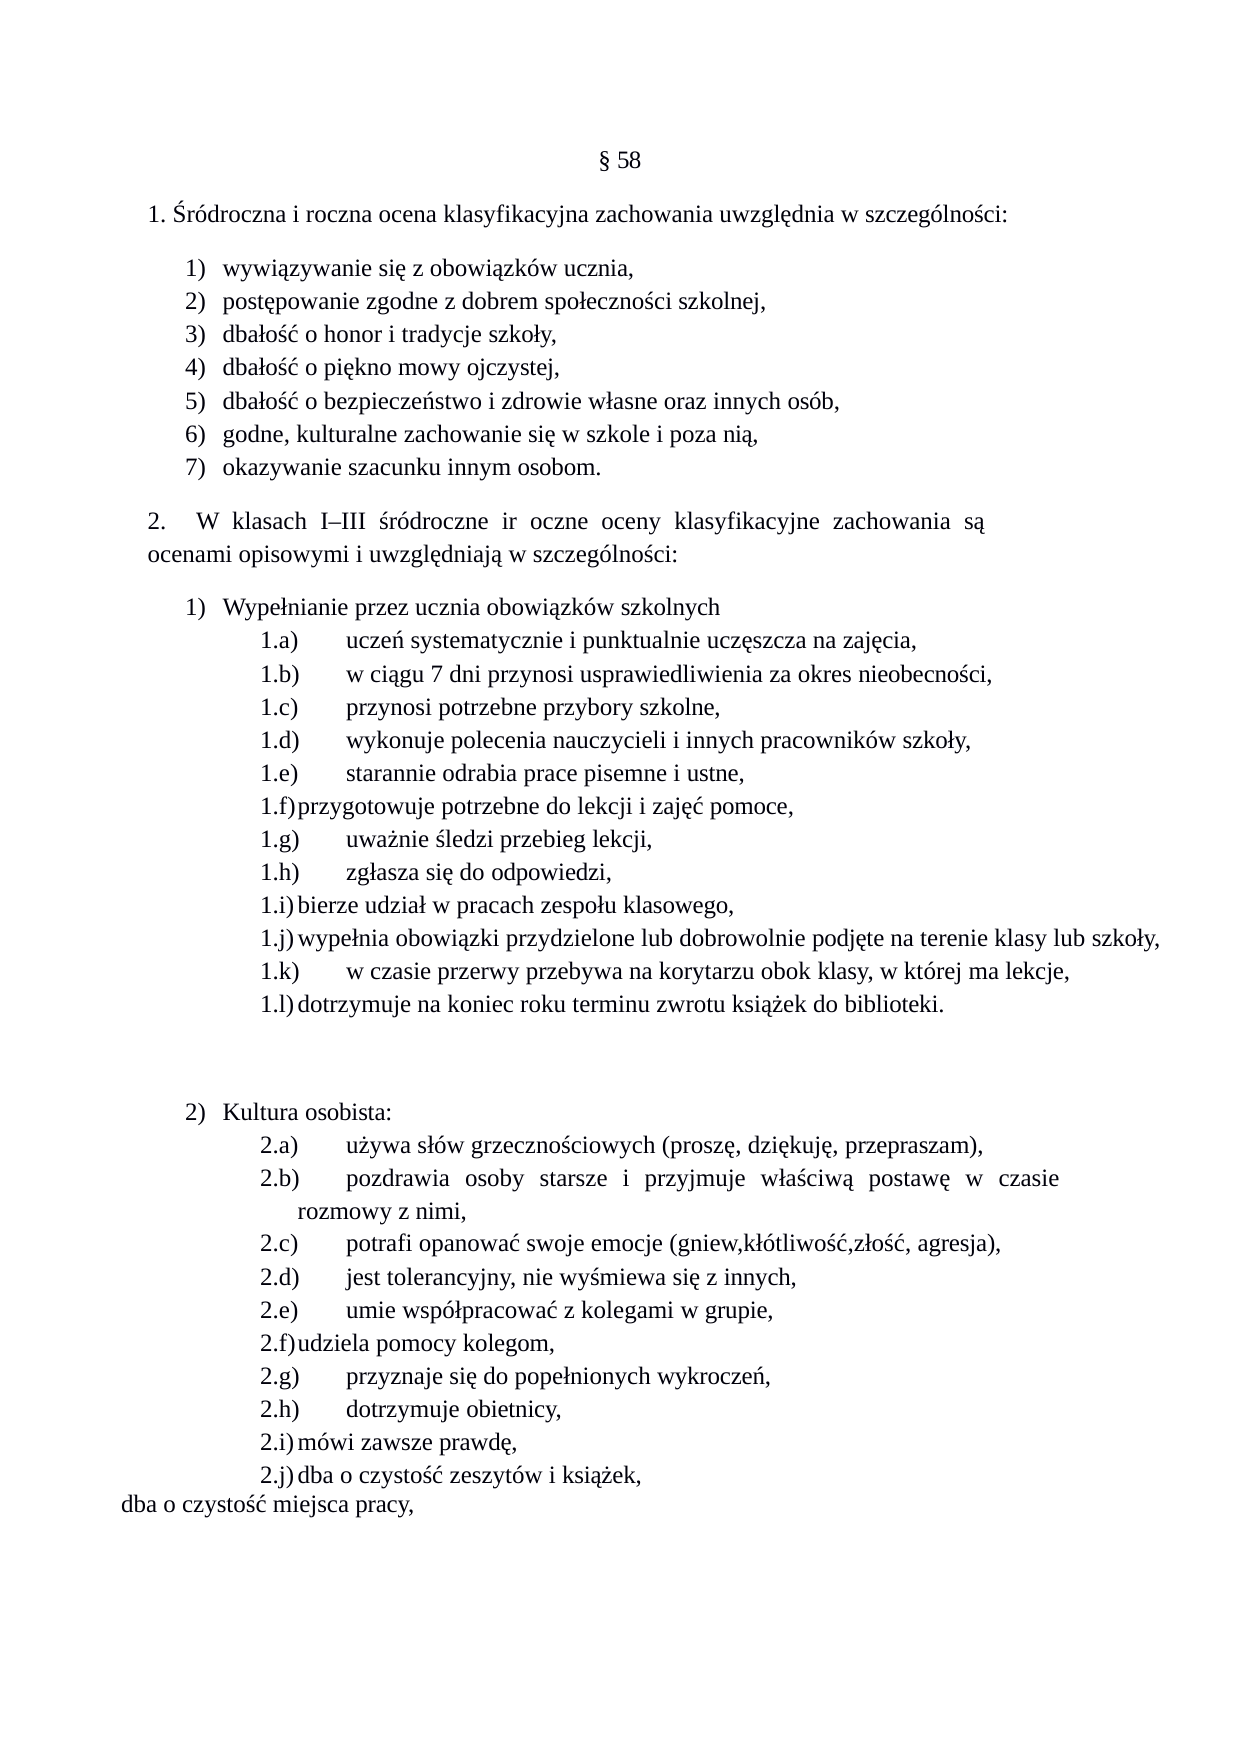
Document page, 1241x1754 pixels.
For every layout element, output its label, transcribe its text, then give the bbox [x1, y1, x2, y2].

list dbałość o bezpieczeństwo i zdrowie własne oraz innych osób, [185, 386, 1178, 414]
list dbałość o piękno mowy ojczystej, [185, 352, 1178, 381]
list starannie odrabia prace pisemne i ustne, [260, 758, 1178, 787]
list wykonuje polecenia nauczycieli i innych pracowników szkoły, [260, 725, 1178, 753]
list jest tolerancyjny, nie wyśmiewa się z innych, [260, 1262, 1178, 1291]
list mówi zawsze prawdę, [260, 1427, 1178, 1456]
list dotrzymuje obietnicy, [260, 1394, 1178, 1423]
list dbałość o honor i tradycje szkoły, [185, 319, 1178, 348]
list umie współpracować z kolegami w grupie, [260, 1295, 1178, 1324]
list dotrzymuje na koniec roku terminu zwrotu książek do biblioteki. [260, 989, 1178, 1018]
list przygotowuje potrzebne do lekcji i zajęć pomoce, [260, 791, 1178, 820]
list bierze udział w pracach zespołu klasowego, [260, 890, 1178, 919]
text dba o czystość miejsca pracy, [121, 1489, 1178, 1518]
list zgłasza się do odpowiedzi, [260, 857, 1178, 886]
list w czasie przerwy przebywa na korytarzu obok klasy, w której ma lekcje, [260, 956, 1178, 985]
list Wypełnianie przez ucznia obowiązków szkolnych [185, 592, 1178, 621]
list przyznaje się do popełnionych wykroczeń, [260, 1361, 1178, 1390]
list wywiązywanie się z obowiązków ucznia, [185, 253, 1178, 282]
list w ciągu 7 dni przynosi usprawiedliwienia za okres nieobecności, [260, 659, 1178, 687]
list postępowanie zgodne z dobrem społeczności szkolnej, [185, 286, 1178, 315]
list udziela pomocy kolegom, [260, 1328, 1178, 1357]
list potrafi opanować swoje emocje (gniew,kłótliwość,złość, agresja), [260, 1229, 1178, 1258]
list uczeń systematycznie i punktualnie uczęszcza na zajęcia, [260, 626, 1178, 654]
list przynosi potrzebne przybory szkolne, [260, 692, 1178, 720]
list Śródroczna i roczna ocena klasyfikacyjna zachowania uwzględnia w szczególności: [147, 199, 1178, 228]
list okazywanie szacunku innym osobom. [185, 452, 1178, 481]
list wypełnia obowiązki przydzielone lub dobrowolnie podjęte na terenie klasy lub szkoły, [260, 923, 1178, 952]
text § 58 [121, 145, 1119, 174]
list uważnie śledzi przebieg lekcji, [260, 824, 1178, 853]
list używa słów grzecznościowych (proszę, dziękuję, przepraszam), [260, 1130, 1178, 1159]
list W klasach I–III śródroczne ir oczne oceny klasyfikacyjne zachowania są ocenami opisowymi i uwzględniają w szczególności: [147, 506, 985, 567]
list godne, kulturalne zachowanie się w szkole i poza nią, [185, 419, 1178, 447]
list Kultura osobista: [185, 1097, 1178, 1126]
list pozdrawia osoby starsze i przyjmuje właściwą postawę w czasie rozmowy z nimi, [260, 1163, 1060, 1225]
list dba o czystość zeszytów i książek, [260, 1460, 1178, 1489]
